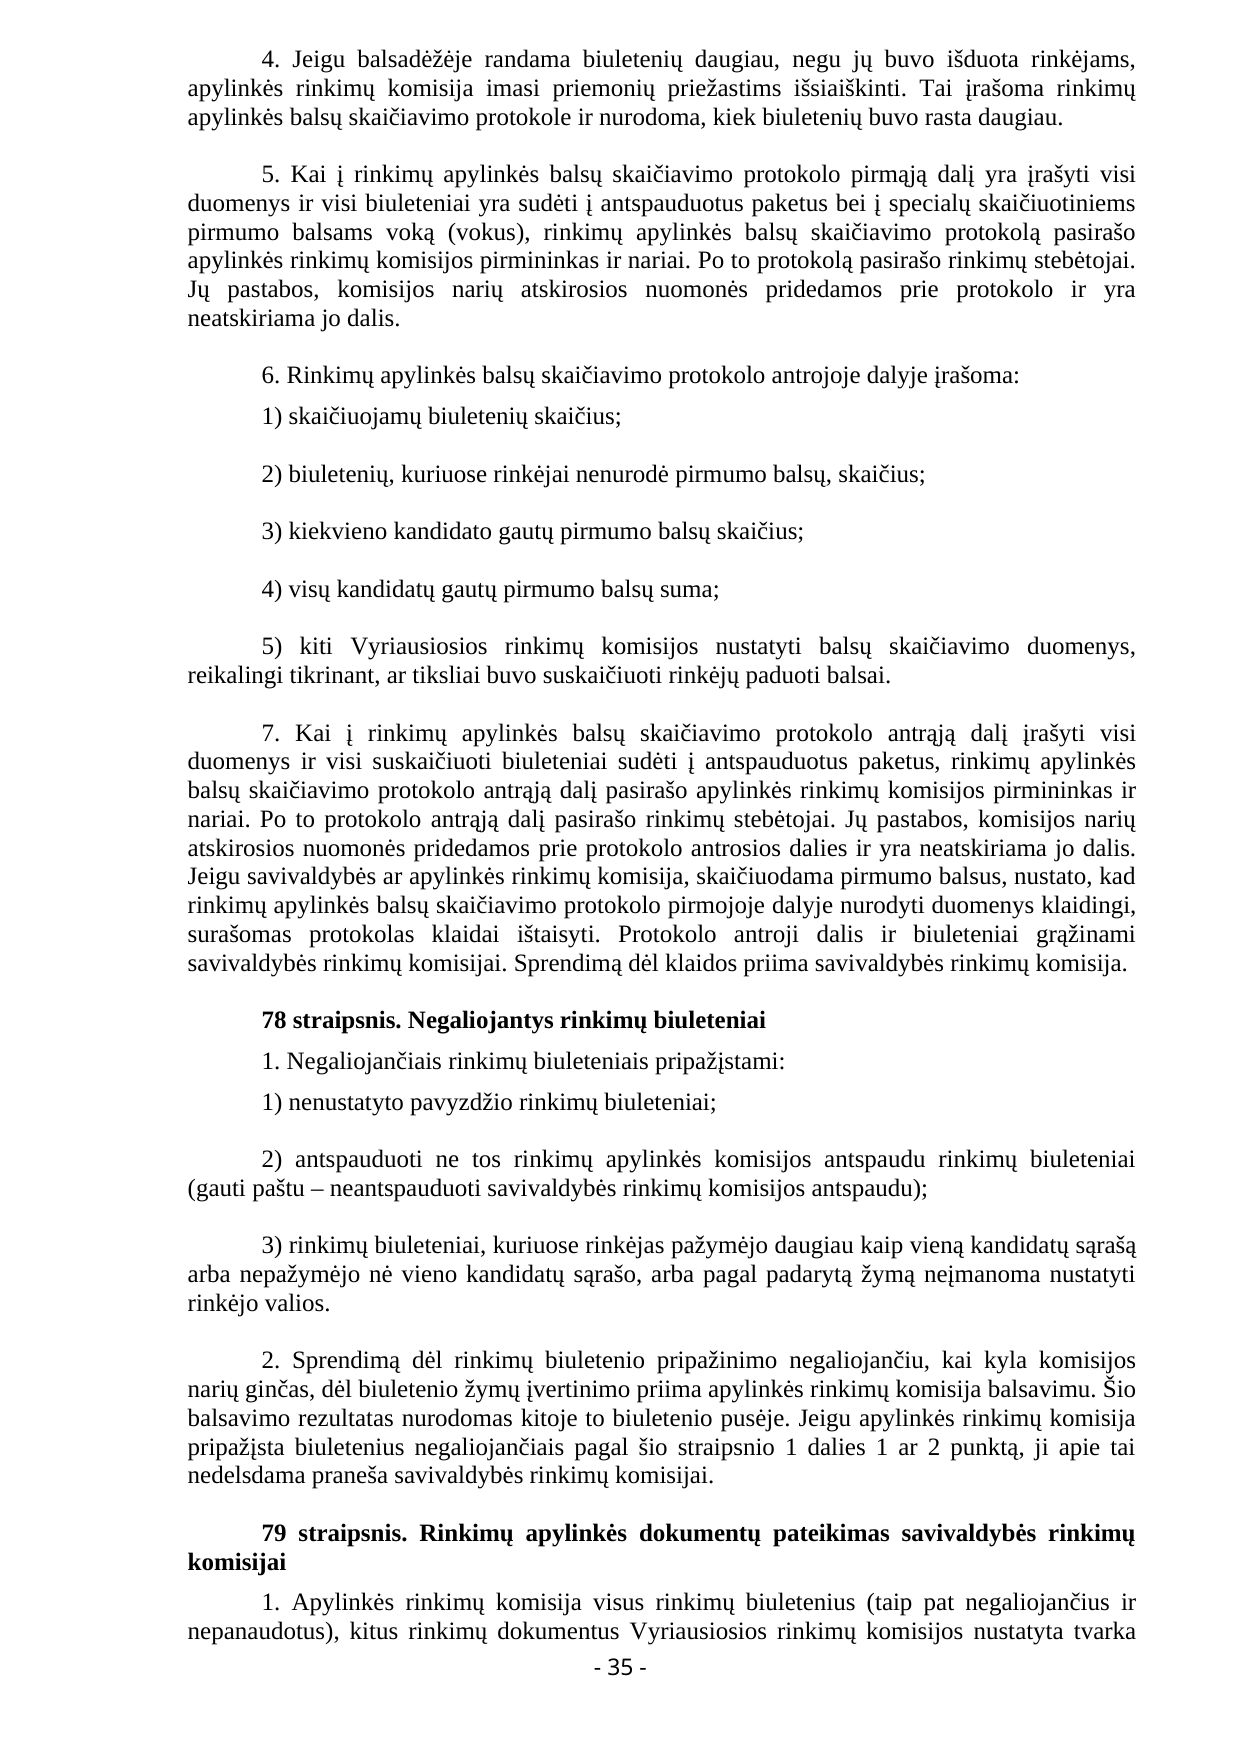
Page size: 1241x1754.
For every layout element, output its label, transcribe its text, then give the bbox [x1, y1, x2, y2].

text 3) rinkimų biuleteniai, kuriuose rinkėjas pažymėjo daugiau kaip vieną kandidatų sąrašą arba nepažymėjo nė vieno kandidatų sąrašo, arba pagal padarytą žymą neįmanoma nustatyti rinkėjo valios. [187, 1230, 1137, 1317]
text 7. Kai į rinkimų apylinkės balsų skaičiavimo protokolo antrąją dalį įrašyti visi duomenys ir visi suskaičiuoti biuleteniai sudėti į antspauduotus paketus, rinkimų apylinkės balsų skaičiavimo protokolo antrąją dalį pasirašo apylinkės rinkimų komisijos pirmininkas ir nariai. Po to protokolo antrąją dalį pasirašo rinkimų stebėtojai. Jų pastabos, komisijos narių atskirosios nuomonės pridedamos prie protokolo antrosios dalies ir yra neatskiriama jo dalis. Jeigu savivaldybės ar apylinkės rinkimų komisija, skaičiuodama pirmumo balsus, nustato, kad rinkimų apylinkės balsų skaičiavimo protokolo pirmojoje dalyje nurodyti duomenys klaidingi, surašomas protokolas klaidai ištaisyti. Protokolo antroji dalis ir biuleteniai grąžinami savivaldybės rinkimų komisijai. Sprendimą dėl klaidos priima savivaldybės rinkimų komisija. [187, 718, 1137, 976]
text 4. Jeigu balsadėžėje randama biuletenių daugiau, negu jų buvo išduota rinkėjams, apylinkės rinkimų komisija imasi priemonių priežastims išsiaiškinti. Tai įrašoma rinkimų apylinkės balsų skaičiavimo protokole ir nurodoma, kiek biuletenių buvo rasta daugiau. [187, 44, 1137, 131]
text 1. Apylinkės rinkimų komisija visus rinkimų biuletenius (taip pat negaliojančius ir nepanaudotus), kitus rinkimų dokumentus Vyriausiosios rinkimų komisijos nustatyta tvarka [187, 1587, 1137, 1645]
text 2) biuletenių, kuriuose rinkėjai nenurodė pirmumo balsų, skaičius; [187, 459, 1137, 488]
text 1. Negaliojančiais rinkimų biuleteniais pripažįstami: [187, 1046, 1137, 1074]
text 79 straipsnis. Rinkimų apylinkės dokumentų pateikimas savivaldybės rinkimų komisijai [187, 1518, 1137, 1575]
text 1) skaičiuojamų biuletenių skaičius; [187, 401, 1137, 430]
text 3) kiekvieno kandidato gautų pirmumo balsų skaičius; [187, 516, 1137, 545]
text 4) visų kandidatų gautų pirmumo balsų suma; [187, 574, 1137, 603]
text 1) nenustatyto pavyzdžio rinkimų biuleteniai; [187, 1087, 1137, 1115]
text 6. Rinkimų apylinkės balsų skaičiavimo protokolo antrojoje dalyje įrašoma: [187, 361, 1137, 389]
text 2. Sprendimą dėl rinkimų biuletenio pripažinimo negaliojančiu, kai kyla komisijos narių ginčas, dėl biuletenio žymų įvertinimo priima apylinkės rinkimų komisija balsavimu. Šio balsavimo rezultatas nurodomas kitoje to biuletenio pusėje. Jeigu apylinkės rinkimų komisija pripažįsta biuletenius negaliojančiais pagal šio straipsnio 1 dalies 1 ar 2 punktą, ji apie tai nedelsdama praneša savivaldybės rinkimų komisijai. [187, 1345, 1137, 1489]
text 2) antspauduoti ne tos rinkimų apylinkės komisijos antspaudu rinkimų biuleteniai (gauti paštu – neantspauduoti savivaldybės rinkimų komisijos antspaudu); [187, 1144, 1137, 1202]
text 5. Kai į rinkimų apylinkės balsų skaičiavimo protokolo pirmąją dalį yra įrašyti visi duomenys ir visi biuleteniai yra sudėti į antspauduotus paketus bei į specialų skaičiuotiniems pirmumo balsams voką (vokus), rinkimų apylinkės balsų skaičiavimo protokolą pasirašo apylinkės rinkimų komisijos pirmininkas ir nariai. Po to protokolą pasirašo rinkimų stebėtojai. Jų pastabos, komisijos narių atskirosios nuomonės pridedamos prie protokolo ir yra neatskiriama jo dalis. [187, 159, 1137, 332]
text 78 straipsnis. Negaliojantys rinkimų biuleteniai [187, 1005, 1137, 1034]
text 5) kiti Vyriausiosios rinkimų komisijos nustatyti balsų skaičiavimo duomenys, reikalingi tikrinant, ar tiksliai buvo suskaičiuoti rinkėjų paduoti balsai. [187, 631, 1137, 689]
